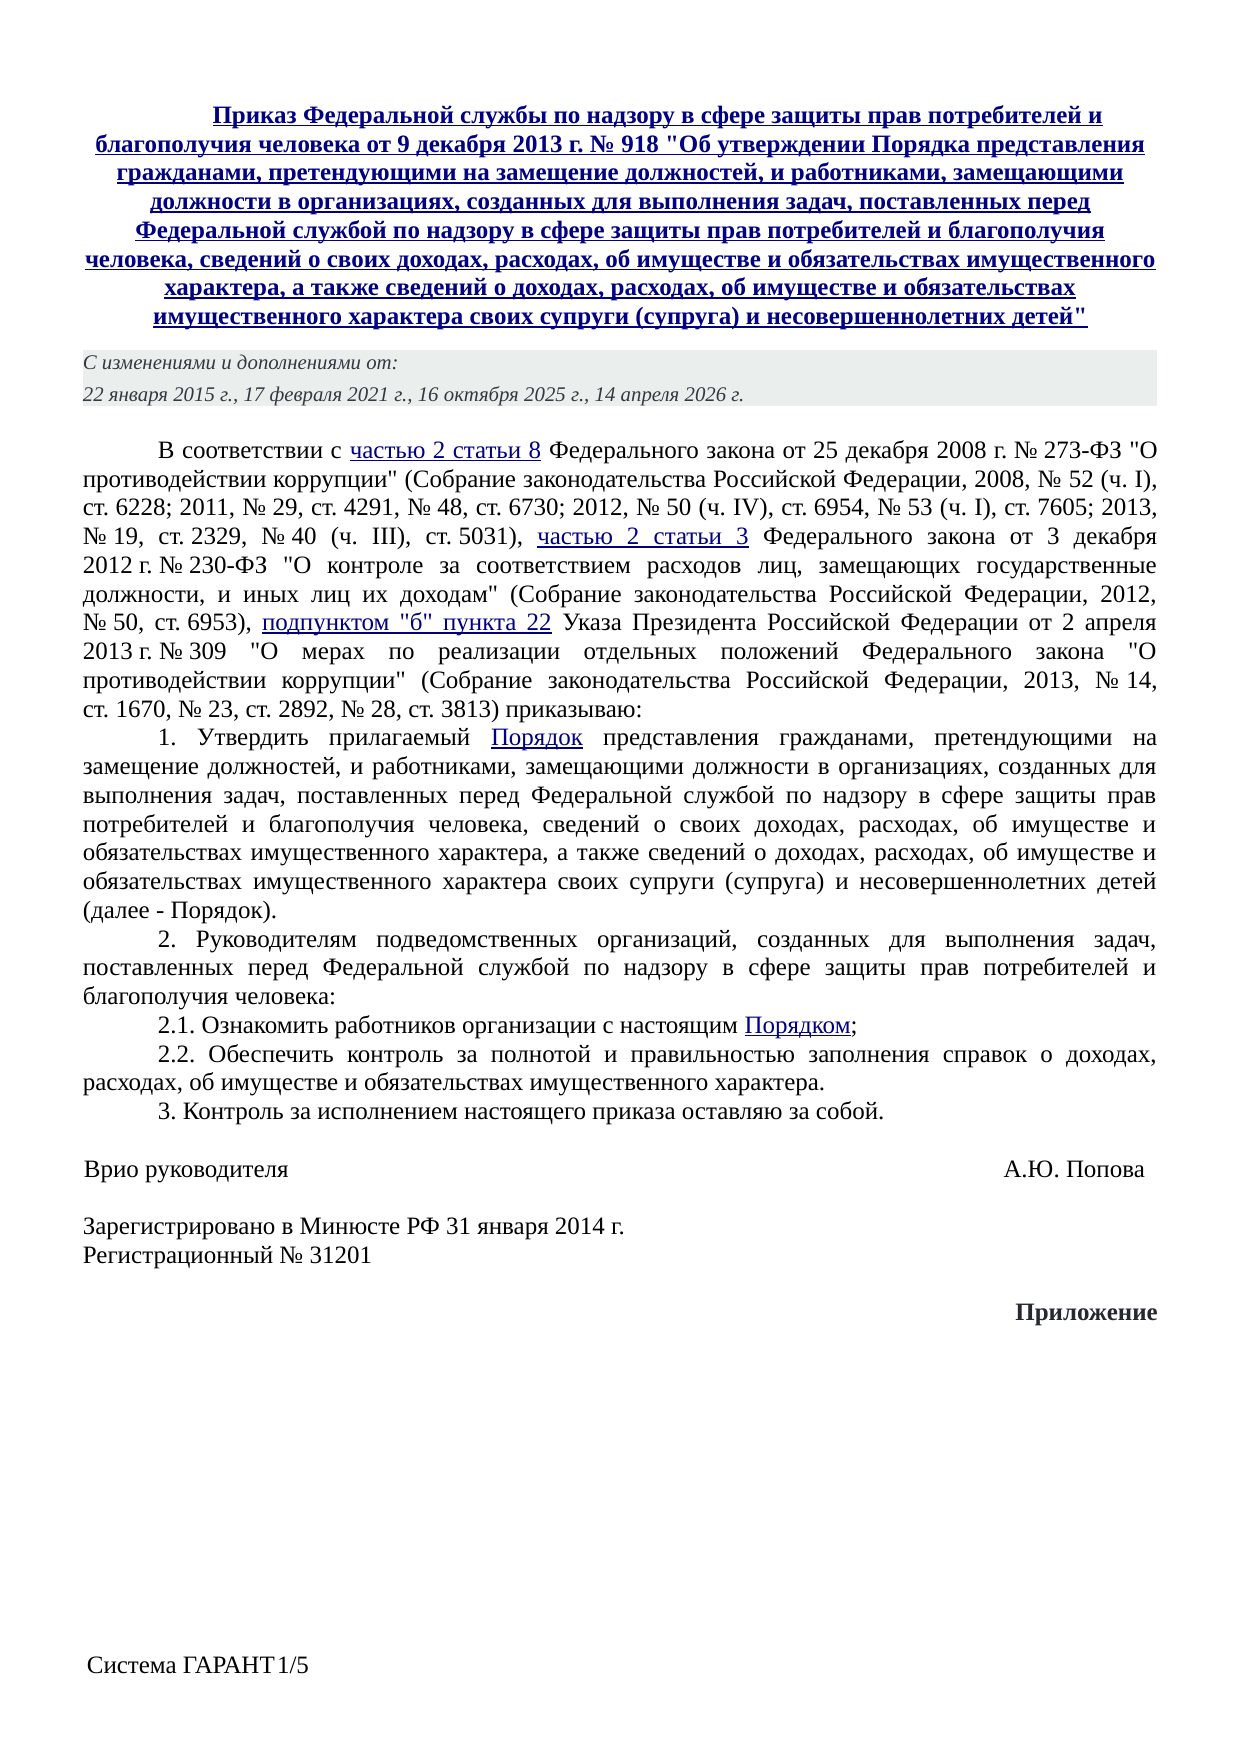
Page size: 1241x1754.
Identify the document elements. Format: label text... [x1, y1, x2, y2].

table_header А.Ю. Попова [791, 1154, 1146, 1182]
text Регистрационный № 31201 [83, 1240, 1157, 1269]
text В соответствии с частью 2 статьи 8 Федерального закона от 25 декабря 2008 г. № 273-ФЗ "О противодействии коррупции" (Собрание законодательства Российской Федерации, 2008, № 52 (ч. I), ст. 6228; 2011, № 29, ст. 4291, № 48, ст. 6730; 2012, № 50 (ч. IV), ст. 6954, № 53 (ч. I), ст. 7605; 2013, № 19, ст. 2329, № 40 (ч. III), ст. 5031), частью 2 статьи 3 Федерального закона от 3 декабря 2012 г. № 230-ФЗ "О контроле за соответствием расходов лиц, замещающих государственные должности, и иных лиц их доходам" (Собрание законодательства Российской Федерации, 2012, № 50, ст. 6953), подпунктом "б" пункта 22 Указа Президента Российской Федерации от 2 апреля 2013 г. № 309 "О мерах по реализации отдельных положений Федерального закона "О противодействии коррупции" (Собрание законодательства Российской Федерации, 2013, № 14, ст. 1670, № 23, ст. 2892, № 28, ст. 3813) приказываю: [83, 435, 1157, 722]
text С изменениями и дополнениями от: [401, 350, 1157, 374]
text 2.1. Ознакомить работников организации с настоящим Порядком; [83, 1010, 1157, 1039]
text 3. Контроль за исполнением настоящего приказа оставляю за собой. [83, 1096, 1157, 1125]
text 2.2. Обеспечить контроль за полнотой и правильностью заполнения справок о доходах, расходах, об имуществе и обязательствах имущественного характера. [83, 1039, 1157, 1096]
text 1. Утвердить прилагаемый Порядок представления гражданами, претендующими на замещение должностей, и работниками, замещающими должности в организациях, созданных для выполнения задач, поставленных перед Федеральной службой по надзору в сфере защиты прав потребителей и благополучия человека, сведений о своих доходах, расходах, об имуществе и обязательствах имущественного характера, а также сведений о доходах, расходах, об имуществе и обязательствах имущественного характера своих супруги (супруга) и несовершеннолетних детей (далее - Порядок). [83, 722, 1157, 924]
text 2. Руководителям подведомственных организаций, созданных для выполнения задач, поставленных перед Федеральной службой по надзору в сфере защиты прав потребителей и благополучия человека: [83, 924, 1157, 1010]
subtitle Приказ Федеральной службы по надзору в сфере защиты прав потребителей и благополучия человека от 9 декабря 2013 г. № 918 "Об утверждении Порядка представления гражданами, претендующими на замещение должностей, и работниками, замещающими должности в организациях, созданных для выполнения задач, поставленных перед Федеральной службой по надзору в сфере защиты прав потребителей и благополучия человека, сведений о своих доходах, расходах, об имуществе и обязательствах имущественного характера, а также сведений о доходах, расходах, об имуществе и обязательствах имущественного характера своих супруги (супруга) и несовершеннолетних детей" [83, 100, 1157, 330]
text Зарегистрировано в Минюсте РФ 31 января 2014 г. [83, 1211, 1157, 1240]
text Приложение [83, 1297, 1157, 1326]
table_header Врио руководителя [83, 1154, 791, 1182]
text 22 января 2015 г., 17 февраля 2021 г., 16 октября 2025 г., 14 апреля 2026 г. [746, 382, 1157, 406]
